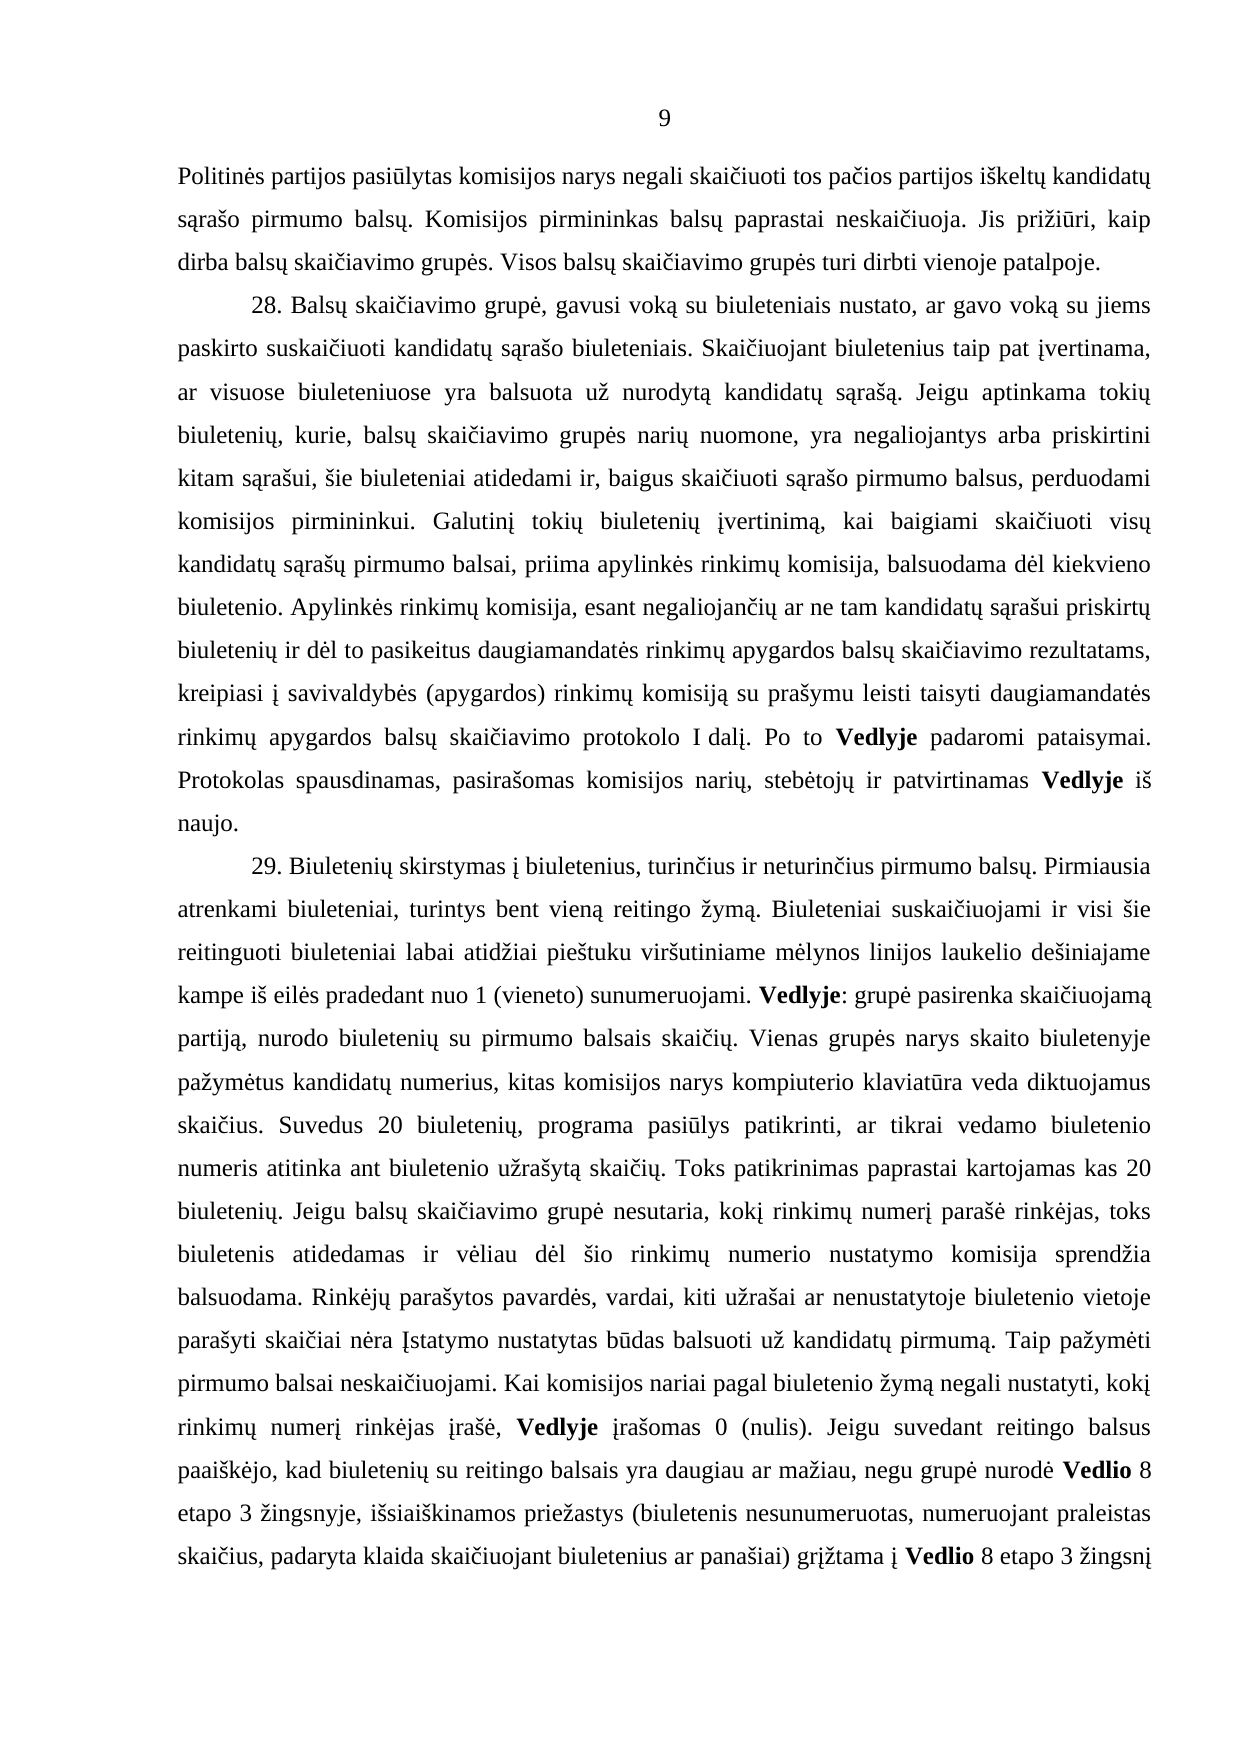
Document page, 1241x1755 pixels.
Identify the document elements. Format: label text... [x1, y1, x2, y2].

text 29. Biuletenių skirstymas į biuletenius, turinčius ir neturinčius pirmumo balsų. Pirmiausia atrenkami biuleteniai, turintys bent vieną reitingo žymą. Biuleteniai suskaičiuojami ir visi šie reitinguoti biuleteniai labai atidžiai pieštuku viršutiniame mėlynos linijos laukelio dešiniajame kampe iš eilės pradedant nuo 1 (vieneto) sunumeruojami. Vedlyje: grupė pasirenka skaičiuojamą partiją, nurodo biuletenių su pirmumo balsais skaičių. Vienas grupės narys skaito biuletenyje pažymėtus kandidatų numerius, kitas komisijos narys kompiuterio klaviatūra veda diktuojamus skaičius. Suvedus 20 biuletenių, programa pasiūlys patikrinti, ar tikrai vedamo biuletenio numeris atitinka ant biuletenio užrašytą skaičių. Toks patikrinimas paprastai kartojamas kas 20 biuletenių. Jeigu balsų skaičiavimo grupė nesutaria, kokį rinkimų numerį parašė rinkėjas, toks biuletenis atidedamas ir vėliau dėl šio rinkimų numerio nustatymo komisija sprendžia balsuodama. Rinkėjų parašytos pavardės, vardai, kiti užrašai ar nenustatytoje biuletenio vietoje parašyti skaičiai nėra Įstatymo nustatytas būdas balsuoti už kandidatų pirmumą. Taip pažymėti pirmumo balsai neskaičiuojami. Kai komisijos nariai pagal biuletenio žymą negali nustatyti, kokį rinkimų numerį rinkėjas įrašė, Vedlyje įrašomas 0 (nulis). Jeigu suvedant reitingo balsus paaiškėjo, kad biuletenių su reitingo balsais yra daugiau ar mažiau, negu grupė nurodė Vedlio 8 etapo 3 žingsnyje, išsiaiškinamos priežastys (biuletenis nesunumeruotas, numeruojant praleistas skaičius, padaryta klaida skaičiuojant biuletenius ar panašiai) grįžtama į Vedlio 8 etapo 3 žingsnį [177, 851, 1152, 1570]
text Politinės partijos pasiūlytas komisijos narys negali skaičiuoti tos pačios partijos iškeltų kandidatų sąrašo pirmumo balsų. Komisijos pirmininkas balsų paprastai neskaičiuoja. Jis prižiūri, kaip dirba balsų skaičiavimo grupės. Visos balsų skaičiavimo grupės turi dirbti vienoje patalpoje. [177, 161, 1152, 276]
text 28. Balsų skaičiavimo grupė, gavusi voką su biuleteniais nustato, ar gavo voką su jiems paskirto suskaičiuoti kandidatų sąrašo biuleteniais. Skaičiuojant biuletenius taip pat įvertinama, ar visuose biuleteniuose yra balsuota už nurodytą kandidatų sąrašą. Jeigu aptinkama tokių biuletenių, kurie, balsų skaičiavimo grupės narių nuomone, yra negaliojantys arba priskirtini kitam sąrašui, šie biuleteniai atidedami ir, baigus skaičiuoti sąrašo pirmumo balsus, perduodami komisijos pirmininkui. Galutinį tokių biuletenių įvertinimą, kai baigiami skaičiuoti visų kandidatų sąrašų pirmumo balsai, priima apylinkės rinkimų komisija, balsuodama dėl kiekvieno biuletenio. Apylinkės rinkimų komisija, esant negaliojančių ar ne tam kandidatų sąrašui priskirtų biuletenių ir dėl to pasikeitus daugiamandatės rinkimų apygardos balsų skaičiavimo rezultatams, kreipiasi į savivaldybės (apygardos) rinkimų komisiją su prašymu leisti taisyti daugiamandatės rinkimų apygardos balsų skaičiavimo protokolo I dalį. Po to Vedlyje padaromi pataisymai. Protokolas spausdinamas, pasirašomas komisijos narių, stebėtojų ir patvirtinamas Vedlyje iš naujo. [177, 290, 1152, 837]
